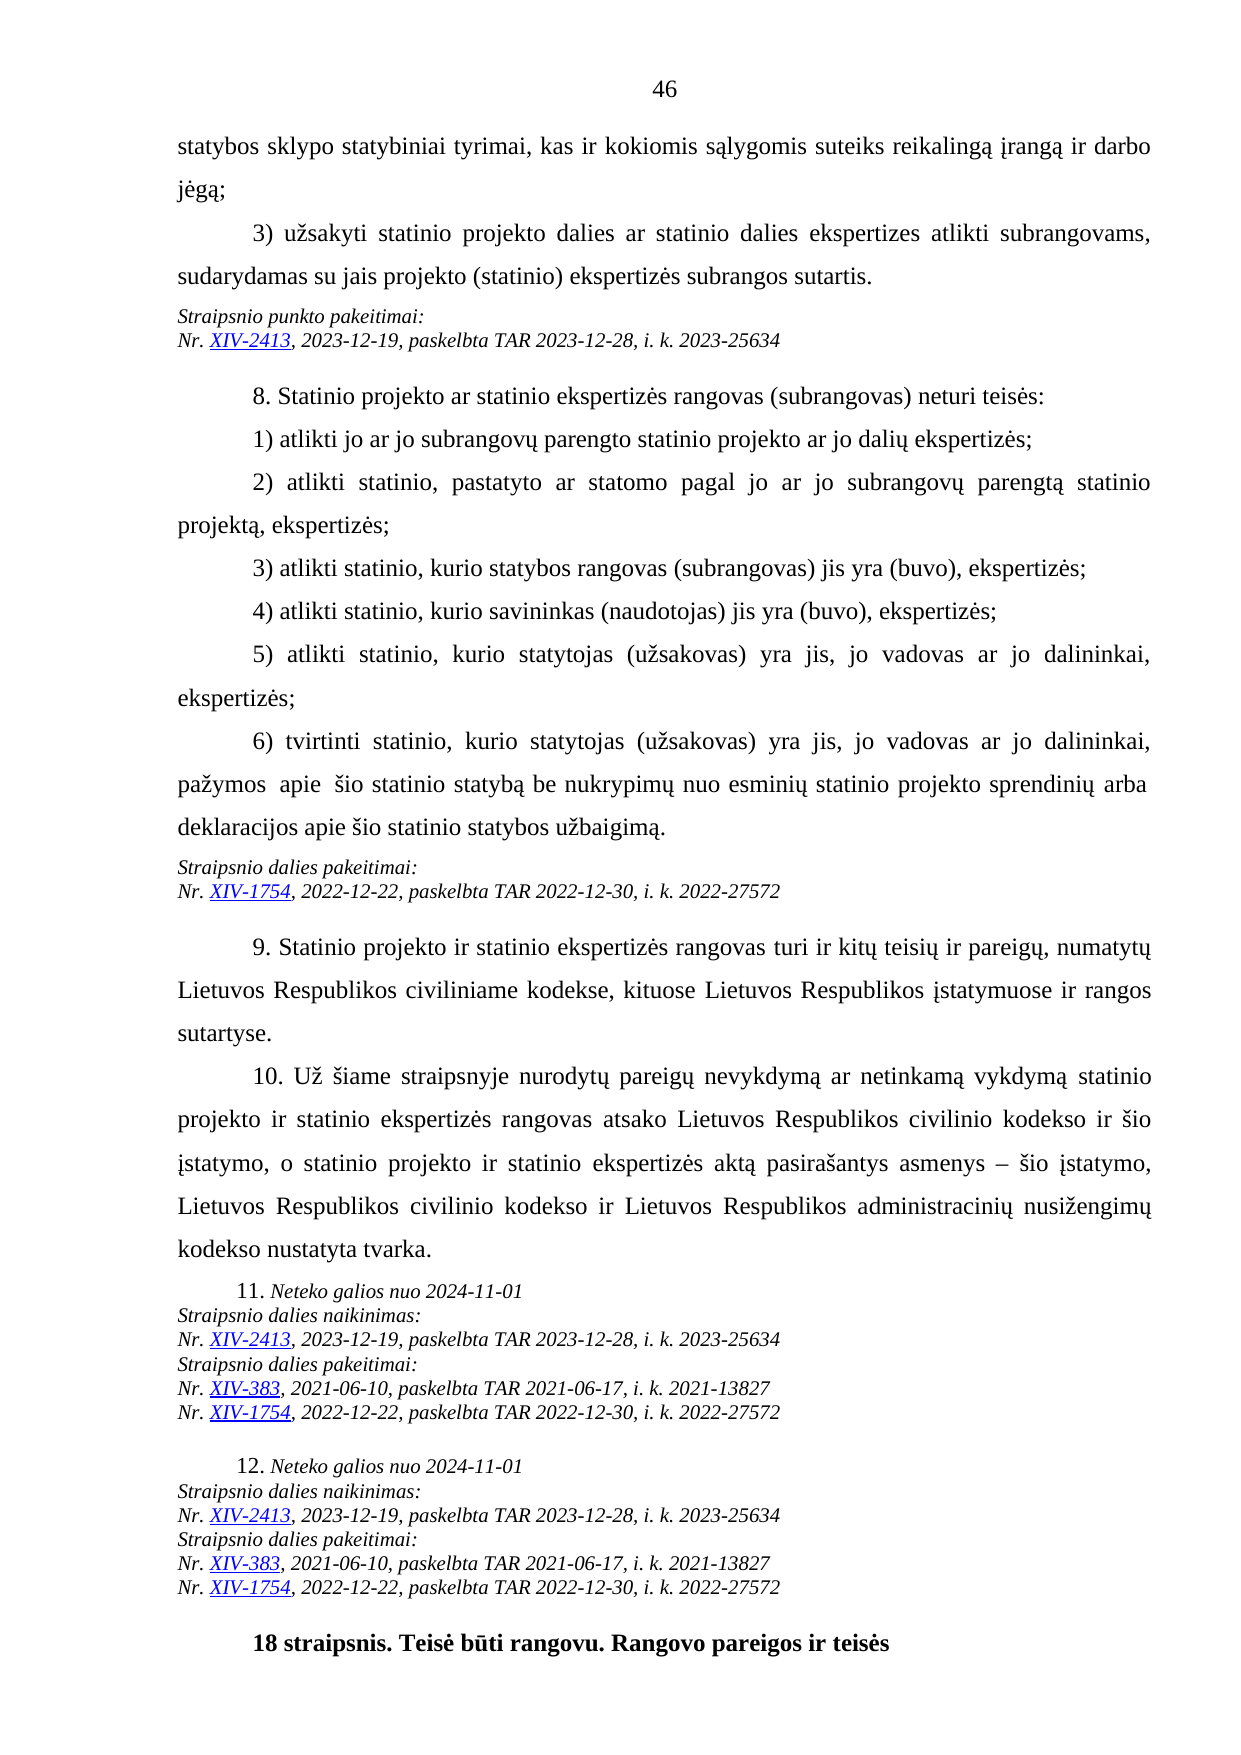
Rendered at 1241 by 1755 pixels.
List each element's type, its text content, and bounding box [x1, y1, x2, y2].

text Nr. XIV-2413, 2023-12-19, paskelbta TAR 2023-12-28, i. k. 2023-25634 [177, 1503, 1152, 1527]
text 2) atlikti statinio, pastatyto ar statomo pagal jo ar jo subrangovų parengtą statinio projektą, ekspertizės; [177, 467, 1152, 539]
text Straipsnio punkto pakeitimai: [177, 304, 1152, 328]
text Nr. XIV-383, 2021-06-10, paskelbta TAR 2021-06-17, i. k. 2021-13827 [177, 1551, 1152, 1575]
text Straipsnio dalies pakeitimai: [177, 1351, 1152, 1376]
text Nr. XIV-1754, 2022-12-22, paskelbta TAR 2022-12-30, i. k. 2022-27572 [177, 1399, 1152, 1424]
text 8. Statinio projekto ar statinio ekspertizės rangovas (subrangovas) neturi teisės: [177, 381, 1152, 409]
text 11. Neteko galios nuo 2024-11-01 [177, 1277, 1152, 1303]
text Nr. XIV-1754, 2022-12-22, paskelbta TAR 2022-12-30, i. k. 2022-27572 [177, 879, 1152, 903]
text Nr. XIV-383, 2021-06-10, paskelbta TAR 2021-06-17, i. k. 2021-13827 [177, 1376, 1152, 1399]
text 5) atlikti statinio, kurio statytojas (užsakovas) yra jis, jo vadovas ar jo dalininkai, ekspertizės; [177, 639, 1152, 711]
text Straipsnio dalies naikinimas: [177, 1479, 1152, 1503]
text Nr. XIV-2413, 2023-12-19, paskelbta TAR 2023-12-28, i. k. 2023-25634 [177, 1327, 1152, 1351]
text statybos sklypo statybiniai tyrimai, kas ir kokiomis sąlygomis suteiks reikalingą įrangą ir darbo jėgą; [177, 131, 1152, 203]
text 10. Už šiame straipsnyje nurodytų pareigų nevykdymą ar netinkamą vykdymą statinio projekto ir statinio ekspertizės rangovas atsako Lietuvos Respublikos civilinio kodekso ir šio įstatymo, o statinio projekto ir statinio ekspertizės aktą pasirašantys asmenys – šio įstatymo, Lietuvos Respublikos civilinio kodekso ir Lietuvos Respublikos administracinių nusižengimų kodekso nustatyta tvarka. [177, 1061, 1152, 1263]
text 1) atlikti jo ar jo subrangovų parengto statinio projekto ar jo dalių ekspertizės; [177, 424, 1152, 453]
text 3) užsakyti statinio projekto dalies ar statinio dalies ekspertizes atlikti subrangovams, sudarydamas su jais projekto (statinio) ekspertizės subrangos sutartis. [177, 218, 1152, 289]
text Nr. XIV-2413, 2023-12-19, paskelbta TAR 2023-12-28, i. k. 2023-25634 [177, 328, 1152, 352]
text 12. Neteko galios nuo 2024-11-01 [177, 1452, 1152, 1479]
text Straipsnio dalies pakeitimai: [177, 855, 1152, 879]
text 4) atlikti statinio, kurio savininkas (naudotojas) jis yra (buvo), ekspertizės; [177, 596, 1152, 625]
text 6) tvirtinti statinio, kurio statytojas (užsakovas) yra jis, jo vadovas ar jo dalininkai, pažymos apie šio statinio statybą be nukrypimų nuo esminių statinio projekto sprendinių arba deklaracijos apie šio statinio statybos užbaigimą. [177, 726, 1152, 841]
text Straipsnio dalies pakeitimai: [177, 1527, 1152, 1551]
text Nr. XIV-1754, 2022-12-22, paskelbta TAR 2022-12-30, i. k. 2022-27572 [177, 1575, 1152, 1599]
text 18 straipsnis. Teisė būti rangovu. Rangovo pareigos ir teisės [177, 1628, 1152, 1657]
text 3) atlikti statinio, kurio statybos rangovas (subrangovas) jis yra (buvo), ekspertizės; [177, 553, 1152, 582]
text Straipsnio dalies naikinimas: [177, 1303, 1152, 1327]
text 9. Statinio projekto ir statinio ekspertizės rangovas turi ir kitų teisių ir pareigų, numatytų Lietuvos Respublikos civiliniame kodekse, kituose Lietuvos Respublikos įstatymuose ir rangos sutartyse. [177, 932, 1152, 1047]
